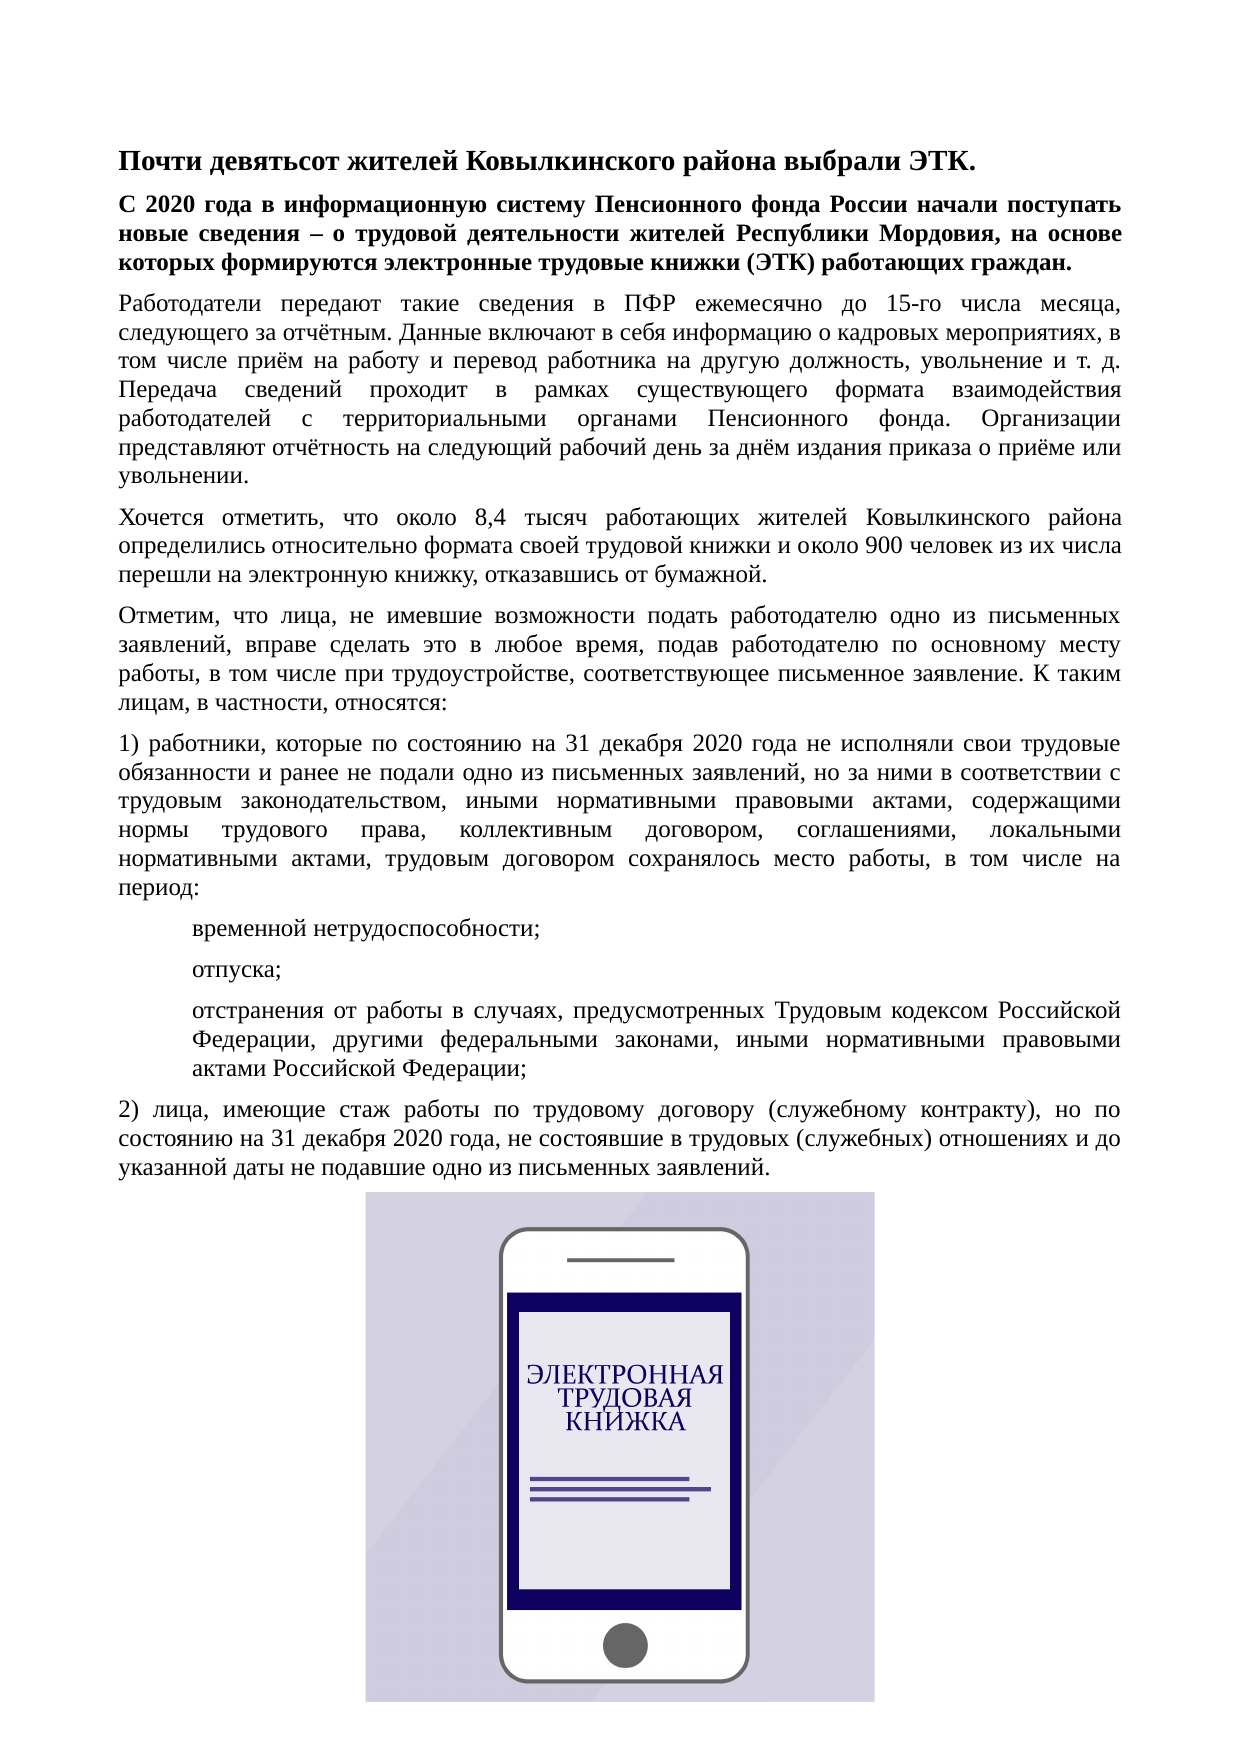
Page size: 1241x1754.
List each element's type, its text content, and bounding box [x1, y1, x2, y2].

picture [365, 1192, 875, 1702]
text 1) работники, которые по состоянию на 31 декабря 2020 года не исполняли свои трудовые обязанности и ранее не подали одно из письменных заявлений, но за ними в соответствии с трудовым законодательством, иными нормативными правовыми актами, содержащими нормы трудового права, коллективным договором, соглашениями, локальными нормативными актами, трудовым договором сохранялось место работы, в том числе на период: [118, 728, 1122, 900]
text 2) лица, имеющие стаж работы по трудовому договору (служебному контракту), но по состоянию на 31 декабря 2020 года, не состоявшие в трудовых (служебных) отношениях и до указанной даты не подавшие одно из письменных заявлений. [118, 1094, 1122, 1180]
list отстранения от работы в случаях, предусмотренных Трудовым кодексом Российской Федерации, другими федеральными законами, иными нормативными правовыми актами Российской Федерации; [162, 995, 1122, 1082]
text Отметим, что лица, не имевшие возможности подать работодателю одно из письменных заявлений, вправе сделать это в любое время, подав работодателю по основному месту работы, в том числе при трудоустройстве, соответствующее письменное заявление. К таким лицам, в частности, относятся: [118, 600, 1122, 715]
list временной нетрудоспособности; [162, 913, 1122, 942]
text Работодатели передают такие сведения в ПФР ежемесячно до 15-го числа месяца, следующего за отчётным. Данные включают в себя информацию о кадровых мероприятиях, в том числе приём на работу и перевод работника на другую должность, увольнение и т. д. Передача сведений проходит в рамках существующего формата взаимодействия работодателей с территориальными органами Пенсионного фонда. Организации представляют отчётность на следующий рабочий день за днём издания приказа о приёме или увольнении. [118, 288, 1122, 489]
list отпуска; [162, 954, 1122, 983]
subtitle Почти девятьсот жителей Ковылкинского района выбрали ЭТК. [118, 143, 1122, 177]
text С 2020 года в информационную систему Пенсионного фонда России начали поступать новые сведения – о трудовой деятельности жителей Республики Мордовия, на основе которых формируются электронные трудовые книжки (ЭТК) работающих граждан. [118, 189, 1122, 275]
text Хочется отметить, что около 8,4 тысяч работающих жителей Ковылкинского района определились относительно формата своей трудовой книжки и около 900 человек из их числа перешли на электронную книжку, отказавшись от бумажной. [118, 502, 1122, 588]
